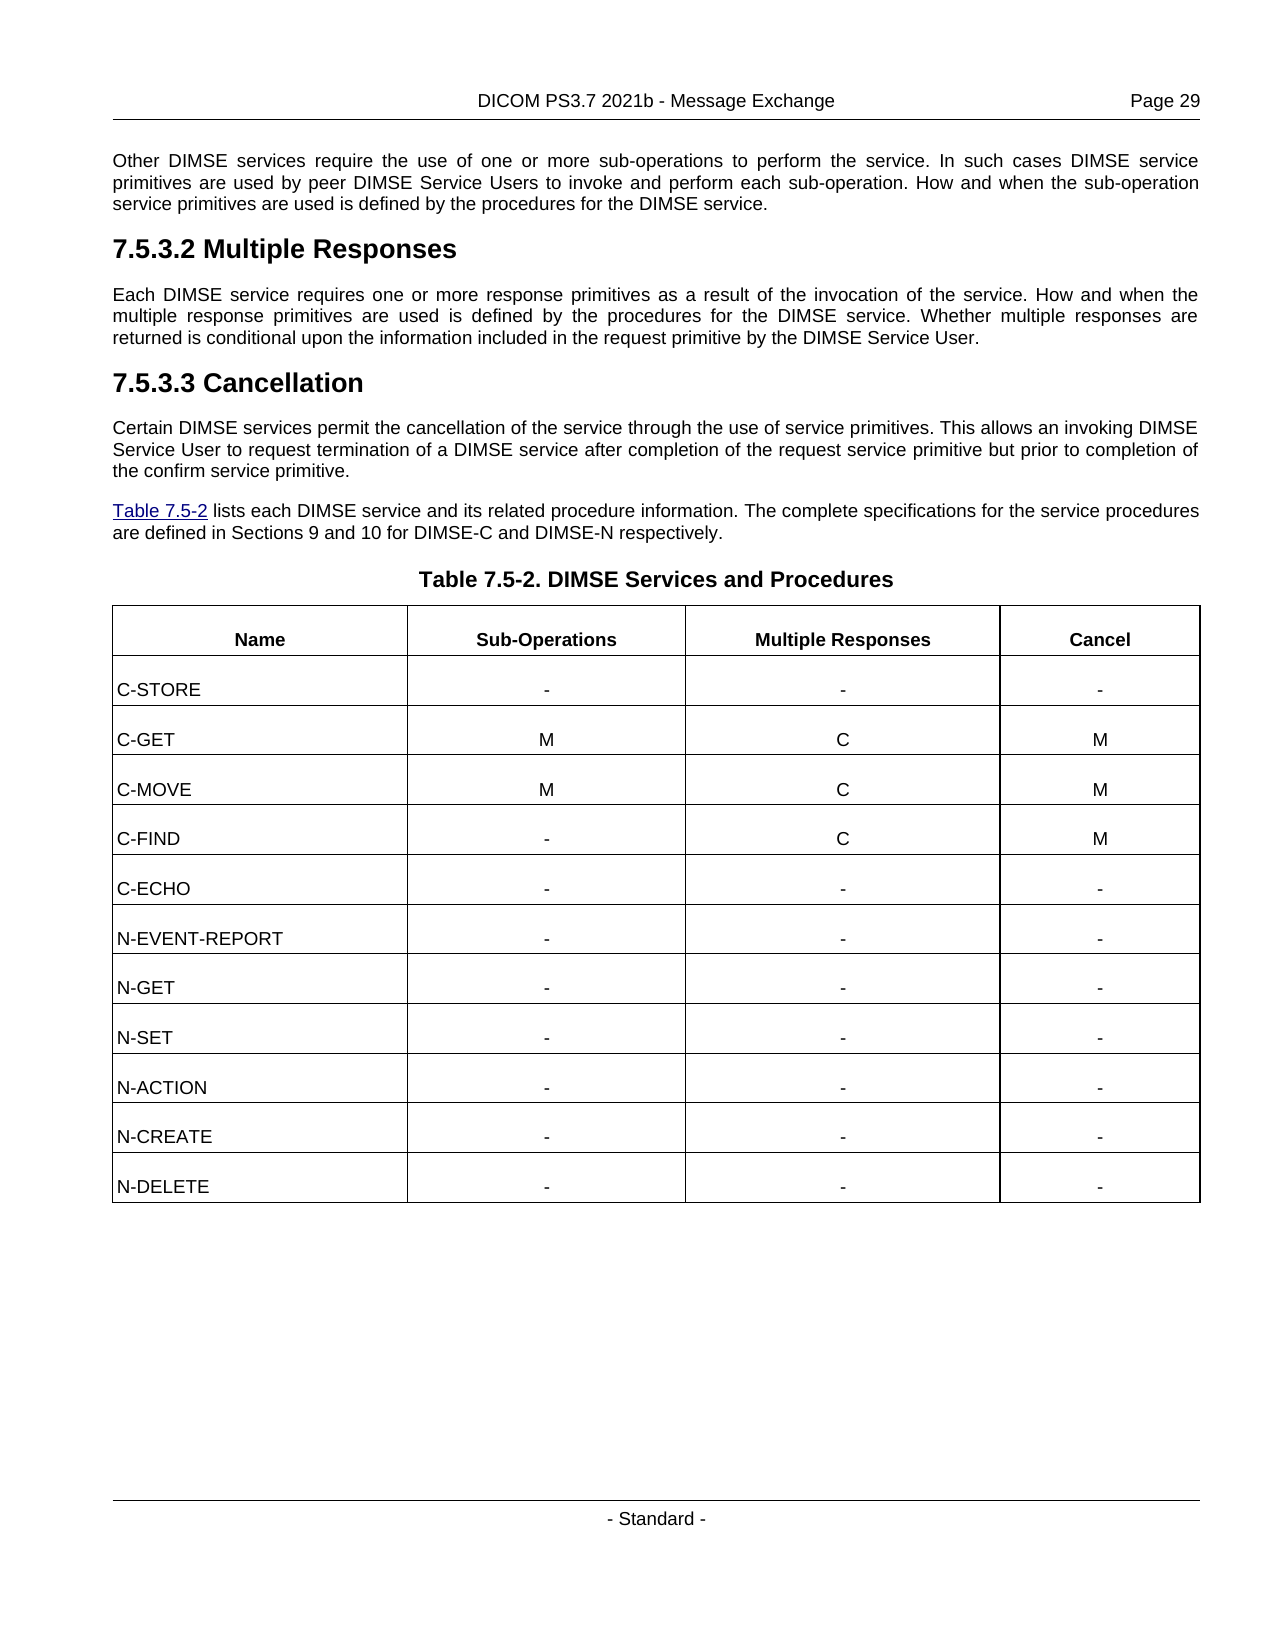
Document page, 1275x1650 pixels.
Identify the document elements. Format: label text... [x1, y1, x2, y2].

table_cell - [1001, 905, 1199, 953]
table_cell M [1001, 805, 1199, 854]
table_cell - [686, 954, 999, 1003]
table_cell C [686, 706, 999, 754]
table_cell - [408, 855, 685, 903]
table_cell - [408, 656, 685, 705]
table_cell N-CREATE [113, 1103, 407, 1152]
table_cell - [1001, 656, 1199, 705]
table_cell - [686, 1054, 999, 1102]
table_cell - [1001, 954, 1199, 1003]
table_cell C-GET [113, 706, 407, 754]
table_cell N-GET [113, 954, 407, 1003]
table_header Name [113, 606, 407, 655]
table_cell - [408, 1054, 685, 1102]
table_cell N-EVENT-REPORT [113, 905, 407, 953]
table_cell - [1001, 1004, 1199, 1052]
table_cell C [686, 755, 999, 804]
table_cell M [408, 755, 685, 804]
table_cell N-SET [113, 1004, 407, 1052]
table_cell - [686, 656, 999, 705]
table_cell N-DELETE [113, 1153, 407, 1202]
text Each DIMSE service requires one or more response primitives as a result of the invocation of the service. How and when the multiple response primitives are used is defined by the procedures for the DIMSE service. Whether multiple responses are returned is conditional upon the information included in the request primitive by the DIMSE Service User. [112, 283, 1200, 348]
table_header Multiple Responses [686, 606, 999, 655]
table_cell N-ACTION [113, 1054, 407, 1102]
table_cell C-ECHO [113, 855, 407, 903]
table_cell M [408, 706, 685, 754]
table_cell M [1001, 755, 1199, 804]
table_cell - [1001, 855, 1199, 903]
text Certain DIMSE services permit the cancellation of the service through the use of service primitives. This allows an invoking DIMSE Service User to request termination of a DIMSE service after completion of the request service primitive but prior to completion of the confirm service primitive. [112, 417, 1200, 482]
table_cell - [408, 1153, 685, 1202]
table_cell - [1001, 1153, 1199, 1202]
table_cell - [1001, 1103, 1199, 1152]
table_cell - [686, 1103, 999, 1152]
table_cell C-FIND [113, 805, 407, 854]
text Table 7.5-2 lists each DIMSE service and its related procedure information. The complete specifications for the service procedures are defined in Sections 9 and 10 for DIMSE-C and DIMSE-N respectively. [112, 500, 1200, 543]
table_cell - [408, 954, 685, 1003]
text Table 7.5-2. DIMSE Services and Procedures [112, 566, 1200, 592]
table_header Cancel [1001, 606, 1199, 655]
table_cell - [686, 1004, 999, 1052]
table_cell - [686, 905, 999, 953]
text Other DIMSE services require the use of one or more sub-operations to perform the service. In such cases DIMSE service primitives are used by peer DIMSE Service Users to invoke and perform each sub-operation. How and when the sub-operation service primitives are used is defined by the procedures for the DIMSE service. [112, 150, 1200, 215]
table_cell - [408, 1103, 685, 1152]
table_cell C-MOVE [113, 755, 407, 804]
table_cell M [1001, 706, 1199, 754]
table_cell - [408, 1004, 685, 1052]
table_cell - [686, 1153, 999, 1202]
table_cell C-STORE [113, 656, 407, 705]
table_cell - [408, 805, 685, 854]
table_cell - [686, 855, 999, 903]
text 7.5.3.2 Multiple Responses [112, 233, 1200, 265]
table_cell - [1001, 1054, 1199, 1102]
table_cell - [408, 905, 685, 953]
table_header Sub-Operations [408, 606, 685, 655]
table_cell C [686, 805, 999, 854]
text 7.5.3.3 Cancellation [112, 367, 1200, 398]
